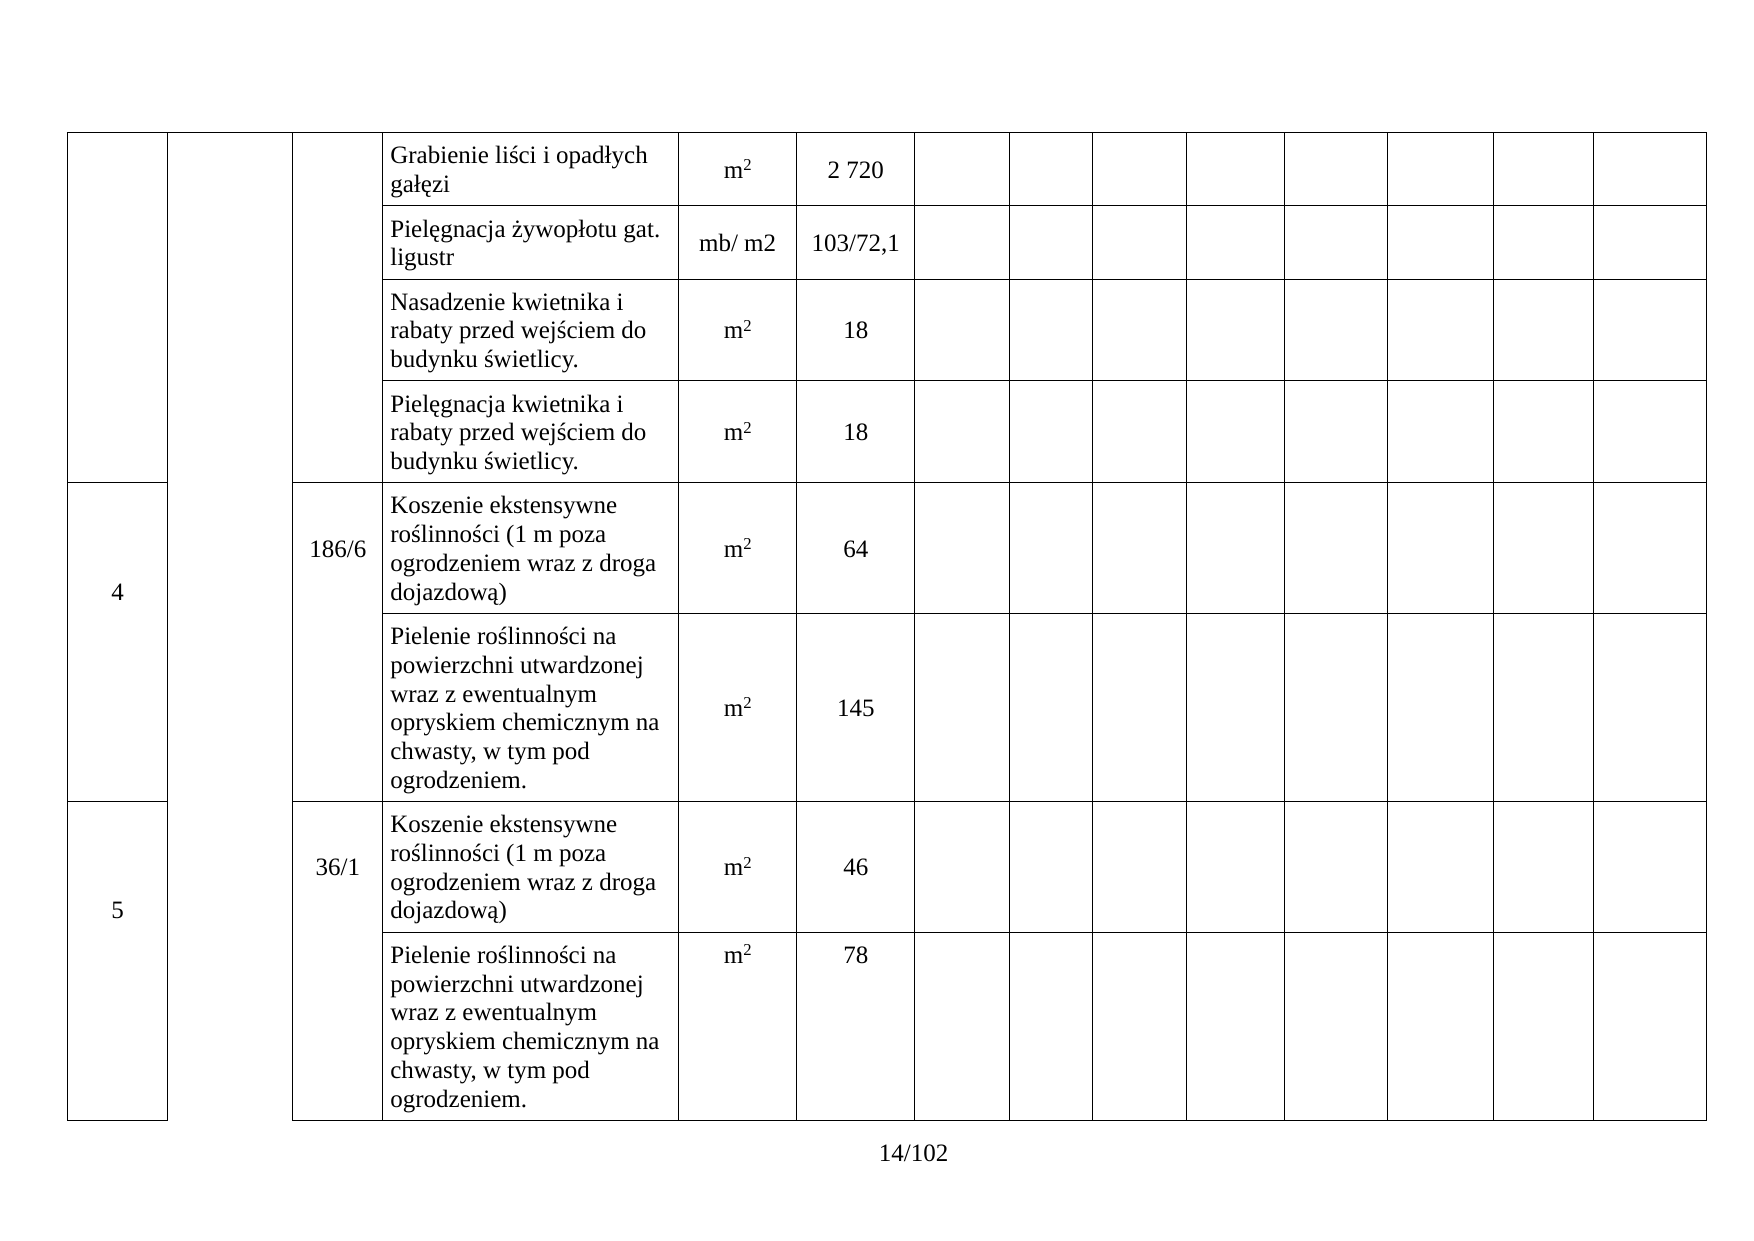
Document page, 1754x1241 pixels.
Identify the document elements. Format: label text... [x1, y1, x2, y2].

table_cell [1187, 381, 1284, 482]
table_cell [1187, 206, 1284, 278]
table_cell [1388, 280, 1493, 380]
table_cell m2 [679, 614, 796, 801]
table_cell [1494, 933, 1593, 1120]
table_cell Nasadzenie kwietnika i rabaty przed wejściem do budynku świetlicy. [383, 280, 678, 380]
table_cell [1187, 280, 1284, 380]
table_cell 64 [797, 483, 914, 613]
table_cell m2 [679, 280, 796, 380]
table_cell m2 [679, 381, 796, 482]
table_cell [915, 614, 1009, 801]
table_cell [1187, 614, 1284, 801]
table_cell [1594, 802, 1706, 932]
table_cell mb/ m2 [679, 206, 796, 278]
table_cell [1285, 206, 1387, 278]
table_cell [1388, 206, 1493, 278]
table_cell [1093, 280, 1186, 380]
table_cell [1388, 933, 1493, 1120]
table_cell [1010, 381, 1092, 482]
table_cell [1388, 483, 1493, 613]
table_cell Koszenie ekstensywne roślinności (1 m poza ogrodzeniem wraz z droga dojazdową) [383, 483, 678, 613]
table_cell [915, 933, 1009, 1120]
table_cell Pielęgnacja kwietnika i rabaty przed wejściem do budynku świetlicy. [383, 381, 678, 482]
table_cell [1010, 206, 1092, 278]
table_cell [1388, 381, 1493, 482]
table_cell 18 [797, 381, 914, 482]
table_cell [1010, 280, 1092, 380]
table_cell [1494, 280, 1593, 380]
table_cell [1010, 802, 1092, 932]
table_cell [68, 932, 167, 1120]
table_cell 5 [68, 802, 167, 932]
table_cell [1594, 133, 1706, 205]
table_cell [915, 133, 1009, 205]
table_cell [1494, 614, 1593, 801]
table_cell 186/6 [293, 483, 382, 613]
table_cell [1093, 381, 1186, 482]
table_cell 18 [797, 280, 914, 380]
table_cell [1388, 614, 1493, 801]
table_cell m2 [679, 483, 796, 613]
table_cell [1093, 133, 1186, 205]
table_cell [1494, 133, 1593, 205]
table_cell Pielenie roślinności na powierzchni utwardzonej wraz z ewentualnym opryskiem chemicznym na chwasty, w tym pod ogrodzeniem. [383, 614, 678, 801]
table_cell [1594, 614, 1706, 801]
table_cell [1093, 933, 1186, 1120]
table_cell 46 [797, 802, 914, 932]
table_cell [1594, 483, 1706, 613]
table_cell [915, 206, 1009, 278]
table_cell [1285, 133, 1387, 205]
table_cell Grabienie liści i opadłych gałęzi [383, 133, 678, 205]
table_cell [1010, 933, 1092, 1120]
table_cell [1285, 280, 1387, 380]
table_cell [1594, 206, 1706, 278]
table_cell m2 [679, 933, 796, 1120]
table_cell [293, 133, 382, 482]
table_cell [293, 932, 382, 1120]
table_cell [1285, 802, 1387, 932]
table_cell [1594, 280, 1706, 380]
table_cell [168, 133, 292, 1120]
table_cell [915, 280, 1009, 380]
table_cell 2 720 [797, 133, 914, 205]
table_cell Koszenie ekstensywne roślinności (1 m poza ogrodzeniem wraz z droga dojazdową) [383, 802, 678, 932]
table_cell 4 [68, 483, 167, 613]
table_cell [1285, 614, 1387, 801]
table_cell [1494, 381, 1593, 482]
table_cell [915, 381, 1009, 482]
table_cell [1093, 802, 1186, 932]
table_cell [68, 613, 167, 801]
table_cell 36/1 [293, 802, 382, 932]
table_cell [1285, 381, 1387, 482]
table_cell 145 [797, 614, 914, 801]
table_cell [1494, 802, 1593, 932]
table_cell [1187, 802, 1284, 932]
table_cell [1093, 483, 1186, 613]
table_cell m2 [679, 802, 796, 932]
table_cell 103/72,1 [797, 206, 914, 278]
table_cell [1187, 933, 1284, 1120]
table_cell [1010, 614, 1092, 801]
table_cell Pielęgnacja żywopłotu gat. ligustr [383, 206, 678, 278]
table_cell [1093, 614, 1186, 801]
table_cell [1285, 933, 1387, 1120]
table_cell [1285, 483, 1387, 613]
table_cell m2 [679, 133, 796, 205]
table_cell [1594, 381, 1706, 482]
table_cell [1010, 133, 1092, 205]
table_cell [1093, 206, 1186, 278]
table_cell [1187, 133, 1284, 205]
table_cell Pielenie roślinności na powierzchni utwardzonej wraz z ewentualnym opryskiem chemicznym na chwasty, w tym pod ogrodzeniem. [383, 933, 678, 1120]
table_cell [293, 613, 382, 801]
table_cell [1594, 933, 1706, 1120]
table_cell [1494, 206, 1593, 278]
table_cell [68, 133, 167, 482]
table_cell [1494, 483, 1593, 613]
table_cell [1388, 133, 1493, 205]
table_cell 78 [797, 933, 914, 1120]
table_cell [915, 483, 1009, 613]
table_cell [915, 802, 1009, 932]
table_cell [1388, 802, 1493, 932]
table_cell [1187, 483, 1284, 613]
table_cell [1010, 483, 1092, 613]
